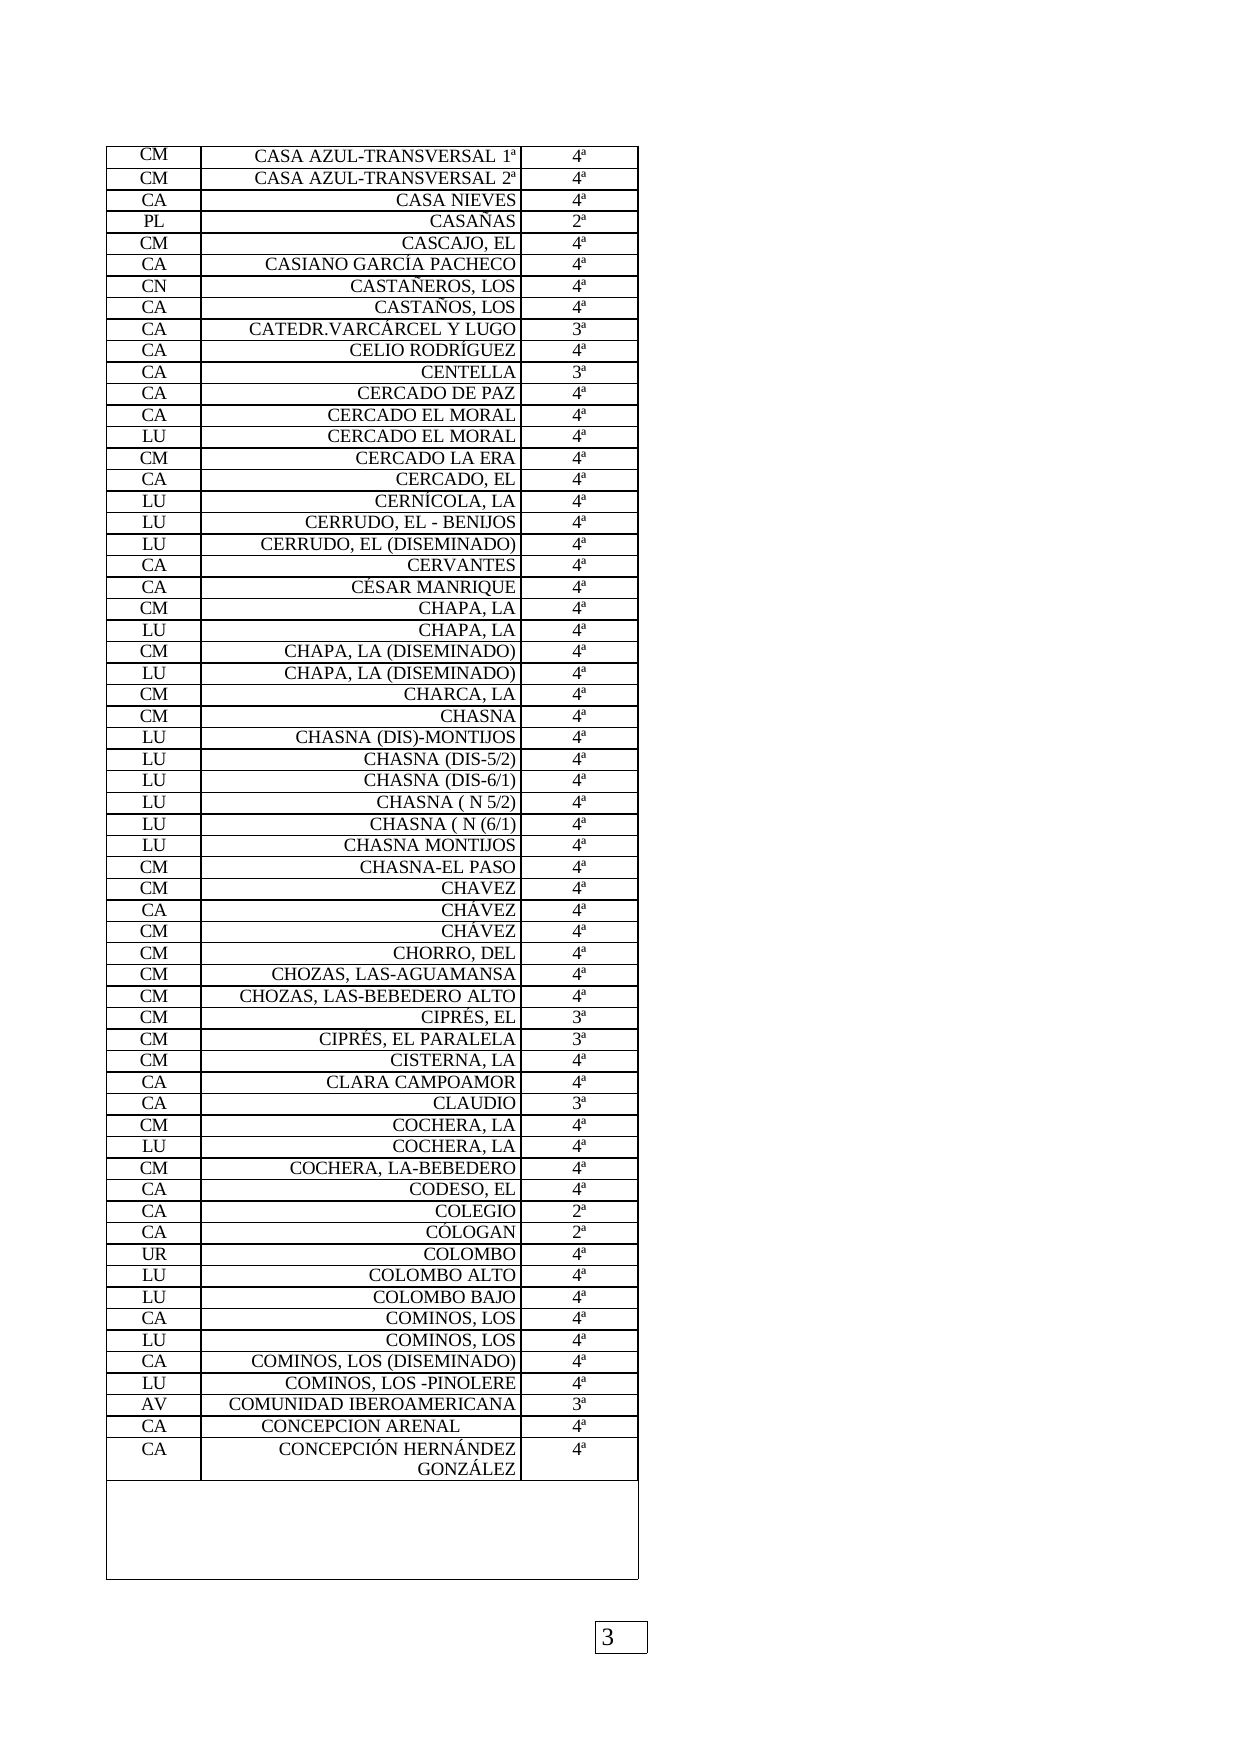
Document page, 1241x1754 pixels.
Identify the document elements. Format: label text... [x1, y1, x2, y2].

table_cell CA [107, 1094, 200, 1114]
table_cell CASTAÑEROS, LOS [202, 277, 520, 296]
table_cell PL [107, 212, 200, 232]
table_cell CASCAJO, EL [202, 234, 520, 253]
table_cell CM [107, 1030, 200, 1049]
table_cell CHASNA [202, 707, 520, 727]
table_cell 4ª [522, 535, 637, 554]
table_cell CM [107, 685, 200, 705]
table_cell CM [107, 599, 200, 619]
table_cell LU [107, 836, 200, 856]
table_cell LU [107, 728, 200, 748]
table_cell CIPRÉS, EL PARALELA [202, 1030, 520, 1049]
table_cell 4ª [522, 1331, 637, 1351]
table_cell 4ª [522, 169, 637, 189]
table_cell CA [107, 1202, 200, 1222]
table_cell CA [107, 470, 200, 490]
table_cell CHASNA ( N (6/1) [202, 815, 520, 834]
table_cell CENTELLA [202, 363, 520, 382]
table_cell CM [107, 234, 200, 253]
table_cell 4ª [522, 1159, 637, 1179]
table_cell CHAPA, LA (DISEMINADO) [202, 642, 520, 662]
table_cell CASAÑAS [202, 212, 520, 232]
table_cell CODESO, EL [202, 1180, 520, 1200]
table_cell COMUNIDAD IBEROAMERICANA [202, 1395, 520, 1415]
table_cell 3ª [522, 1094, 637, 1114]
table_cell LU [107, 1374, 200, 1393]
table_cell 4ª [522, 384, 637, 404]
table_cell 2ª [522, 1202, 637, 1222]
table_cell 4ª [522, 965, 637, 985]
table_cell CA [107, 1352, 200, 1372]
table_cell CHÁVEZ [202, 922, 520, 942]
table_cell CHORRO, DEL [202, 943, 520, 963]
table_cell 4ª [522, 922, 637, 942]
table_cell 4ª [522, 1073, 637, 1093]
table_cell 4ª [522, 406, 637, 426]
table_cell CA [107, 1309, 200, 1329]
table_header CASA AZUL-TRANSVERSAL 1ª [202, 147, 520, 167]
table_cell CM [107, 449, 200, 468]
table_cell CA [107, 255, 200, 275]
table_cell 4ª [522, 901, 637, 921]
table_cell 4ª [522, 857, 637, 877]
table_cell 4ª [522, 836, 637, 856]
table_cell LU [107, 621, 200, 641]
table_cell CM [107, 943, 200, 963]
table_cell 4ª [522, 664, 637, 684]
table_cell 4ª [522, 1374, 637, 1393]
table_cell CHASNA (DIS)-MONTIJOS [202, 728, 520, 748]
table_cell COLOMBO ALTO [202, 1266, 520, 1286]
table_cell CASA NIEVES [202, 191, 520, 210]
table_cell CERRUDO, EL - BENIJOS [202, 513, 520, 533]
table_cell 4ª [522, 277, 637, 296]
table_cell CA [107, 298, 200, 318]
table_header 4ª [522, 147, 637, 167]
table_cell LU [107, 513, 200, 533]
table_cell CA [107, 320, 200, 339]
table_cell CA [107, 191, 200, 210]
table_cell CHAPA, LA [202, 599, 520, 619]
table_cell CERVANTES [202, 556, 520, 576]
table_cell CERCADO EL MORAL [202, 427, 520, 447]
table_cell CÉSAR MANRIQUE [202, 578, 520, 598]
table_cell COMINOS, LOS -PINOLERE [202, 1374, 520, 1393]
table_cell CA [107, 341, 200, 361]
table_cell LU [107, 1137, 200, 1157]
table_cell CHASNA-EL PASO [202, 857, 520, 877]
table_cell CM [107, 1159, 200, 1179]
table_cell 4ª [522, 1288, 637, 1308]
table_cell CASTAÑOS, LOS [202, 298, 520, 318]
table_cell CÓLOGAN [202, 1223, 520, 1243]
table_cell CA [107, 384, 200, 404]
table_cell CERNÍCOLA, LA [202, 492, 520, 512]
table_cell CHOZAS, LAS-BEBEDERO ALTO [202, 987, 520, 1007]
table_cell CERCADO DE PAZ [202, 384, 520, 404]
table_cell CM [107, 1008, 200, 1028]
table_cell CHAPA, LA (DISEMINADO) [202, 664, 520, 684]
table_cell CHAVEZ [202, 879, 520, 899]
table_cell COMINOS, LOS [202, 1309, 520, 1329]
table_cell CERCADO, EL [202, 470, 520, 490]
table_cell 4ª [522, 987, 637, 1007]
table_cell 4ª [522, 728, 637, 748]
table_cell CASIANO GARCÍA PACHECO [202, 255, 520, 275]
table_cell CM [107, 169, 200, 189]
table_header CM [107, 147, 200, 167]
table_cell LU [107, 427, 200, 447]
table_cell 4ª [522, 1438, 637, 1480]
table_cell 3ª [522, 363, 637, 382]
table_cell COLOMBO [202, 1245, 520, 1265]
table_cell LU [107, 1331, 200, 1351]
table_cell CM [107, 1116, 200, 1136]
table_cell CHASNA MONTIJOS [202, 836, 520, 856]
table_cell CONCEPCIÓN HERNÁNDEZ GONZÁLEZ [202, 1438, 520, 1480]
table_cell COCHERA, LA [202, 1137, 520, 1157]
table_cell 4ª [522, 879, 637, 899]
table_cell 4ª [522, 793, 637, 813]
table_cell LU [107, 750, 200, 770]
table_cell COMINOS, LOS [202, 1331, 520, 1351]
table_cell 3ª [522, 1030, 637, 1049]
table_cell COCHERA, LA-BEBEDERO [202, 1159, 520, 1179]
table_cell CM [107, 879, 200, 899]
table_cell CA [107, 901, 200, 921]
table_cell 4ª [522, 234, 637, 253]
table_cell CM [107, 707, 200, 727]
table_cell LU [107, 535, 200, 554]
table_cell COMINOS, LOS (DISEMINADO) [202, 1352, 520, 1372]
table_cell CHASNA ( N 5/2) [202, 793, 520, 813]
table_cell 4ª [522, 1116, 637, 1136]
table_cell CA [107, 556, 200, 576]
table_cell CHOZAS, LAS-AGUAMANSA [202, 965, 520, 985]
table_cell CONCEPCION ARENAL [202, 1417, 520, 1436]
table_cell 4ª [522, 578, 637, 598]
table_cell 4ª [522, 492, 637, 512]
table_cell LU [107, 815, 200, 834]
table_cell 4ª [522, 1352, 637, 1372]
table_cell CELIO RODRÍGUEZ [202, 341, 520, 361]
table_cell 4ª [522, 341, 637, 361]
table_cell CA [107, 1417, 200, 1436]
table_cell 4ª [522, 599, 637, 619]
table_cell LU [107, 1288, 200, 1308]
table_cell CERCADO EL MORAL [202, 406, 520, 426]
table_cell 4ª [522, 191, 637, 210]
table_cell CM [107, 1051, 200, 1071]
table_cell CA [107, 1180, 200, 1200]
table_cell 4ª [522, 298, 637, 318]
table_cell 4ª [522, 255, 637, 275]
table_cell 4ª [522, 513, 637, 533]
table_cell CATEDR.VARCÁRCEL Y LUGO [202, 320, 520, 339]
table_cell 4ª [522, 1309, 637, 1329]
table_cell COCHERA, LA [202, 1116, 520, 1136]
table_cell CA [107, 1223, 200, 1243]
table_cell LU [107, 492, 200, 512]
table_cell CLAUDIO [202, 1094, 520, 1114]
table_cell 3ª [522, 1008, 637, 1028]
table_cell 4ª [522, 1417, 637, 1436]
table_cell 4ª [522, 556, 637, 576]
table_cell CHASNA (DIS-5/2) [202, 750, 520, 770]
table_cell 4ª [522, 707, 637, 727]
table_cell CN [107, 277, 200, 296]
table_cell 4ª [522, 750, 637, 770]
table_cell CLARA CAMPOAMOR [202, 1073, 520, 1093]
table_cell CERCADO LA ERA [202, 449, 520, 468]
table_cell 4ª [522, 771, 637, 791]
table_cell LU [107, 793, 200, 813]
table_cell CM [107, 642, 200, 662]
table_cell LU [107, 771, 200, 791]
table_cell CM [107, 965, 200, 985]
table_cell CA [107, 1438, 200, 1480]
table_cell 2ª [522, 212, 637, 232]
table_cell AV [107, 1395, 200, 1415]
table_cell CIPRÉS, EL [202, 1008, 520, 1028]
table_cell 3ª [522, 320, 637, 339]
table_cell CA [107, 363, 200, 382]
table_cell COLOMBO BAJO [202, 1288, 520, 1308]
table_cell CISTERNA, LA [202, 1051, 520, 1071]
table_cell COLEGIO [202, 1202, 520, 1222]
table_cell CASA AZUL-TRANSVERSAL 2ª [202, 169, 520, 189]
table_cell CHAPA, LA [202, 621, 520, 641]
table_cell 2ª [522, 1223, 637, 1243]
table_cell LU [107, 1266, 200, 1286]
table_cell CERRUDO, EL (DISEMINADO) [202, 535, 520, 554]
table_cell 4ª [522, 1051, 637, 1071]
table_cell 3ª [522, 1395, 637, 1415]
table_cell 4ª [522, 1137, 637, 1157]
table_cell 4ª [522, 642, 637, 662]
table_cell 4ª [522, 427, 637, 447]
table_cell 4ª [522, 1180, 637, 1200]
table_cell CM [107, 922, 200, 942]
table_cell UR [107, 1245, 200, 1265]
table_cell 4ª [522, 943, 637, 963]
table_cell 4ª [522, 1245, 637, 1265]
table_cell 4ª [522, 1266, 637, 1286]
table_cell CHARCA, LA [202, 685, 520, 705]
table_cell 4ª [522, 449, 637, 468]
table_cell CA [107, 578, 200, 598]
table_cell 4ª [522, 815, 637, 834]
table_cell CA [107, 1073, 200, 1093]
table_cell CHÁVEZ [202, 901, 520, 921]
table_cell CA [107, 406, 200, 426]
table_cell CM [107, 857, 200, 877]
table_cell 4ª [522, 621, 637, 641]
table_cell LU [107, 664, 200, 684]
table_cell 4ª [522, 470, 637, 490]
table_cell 4ª [522, 685, 637, 705]
table_cell CM [107, 987, 200, 1007]
table_cell CHASNA (DIS-6/1) [202, 771, 520, 791]
